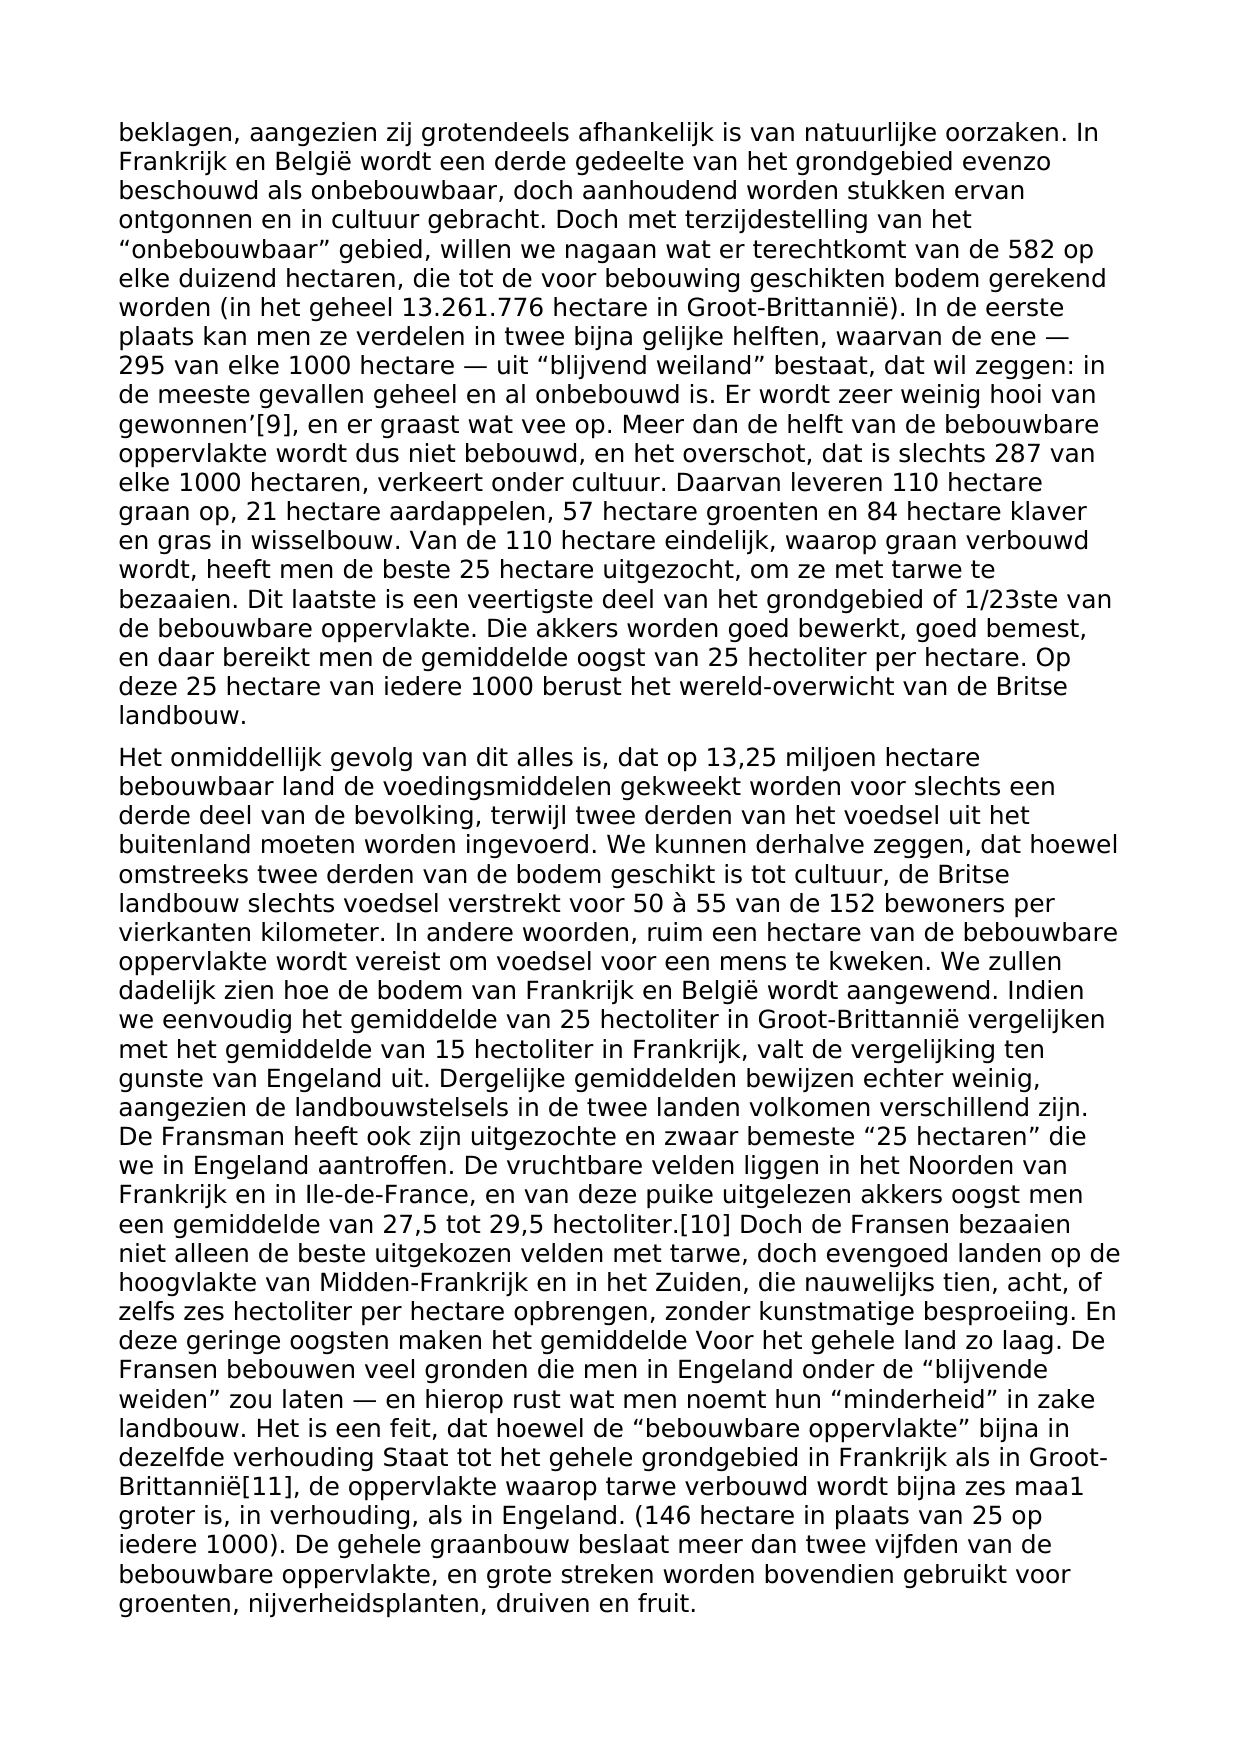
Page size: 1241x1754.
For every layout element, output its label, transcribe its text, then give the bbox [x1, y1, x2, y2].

text beklagen, aangezien zij grotendeels afhankelijk is van natuurlijke oorzaken. In Frankrijk en België wordt een derde gedeelte van het grondgebied evenzo beschouwd als onbebouwbaar, doch aanhoudend worden stukken ervan ontgonnen en in cultuur gebracht. Doch met terzijdestelling van het “onbebouwbaar” gebied, willen we nagaan wat er terechtkomt van de 582 op elke duizend hectaren, die tot de voor bebouwing geschikten bodem gerekend worden (in het geheel 13.261.776 hectare in Groot-Brittannië). In de eerste plaats kan men ze verdelen in twee bijna gelijke helften, waarvan de ene — 295 van elke 1000 hectare — uit “blijvend weiland” bestaat, dat wil zeggen: in de meeste gevallen geheel en al onbebouwd is. Er wordt zeer weinig hooi van gewonnen’[9], en er graast wat vee op. Meer dan de helft van de bebouwbare oppervlakte wordt dus niet bebouwd, en het overschot, dat is slechts 287 van elke 1000 hectaren, verkeert onder cultuur. Daarvan leveren 110 hectare graan op, 21 hectare aardappelen, 57 hectare groenten en 84 hectare klaver en gras in wisselbouw. Van de 110 hectare eindelijk, waarop graan verbouwd wordt, heeft men de beste 25 hectare uitgezocht, om ze met tarwe te bezaaien. Dit laatste is een veertigste deel van het grondgebied of 1/23ste van de bebouwbare oppervlakte. Die akkers worden goed bewerkt, goed bemest, en daar bereikt men de gemiddelde oogst van 25 hectoliter per hectare. Op deze 25 hectare van iedere 1000 berust het wereld-overwicht van de Britse landbouw. [118, 118, 1122, 731]
text Het onmiddellijk gevolg van dit alles is, dat op 13,25 miljoen hectare bebouwbaar land de voedingsmiddelen gekweekt worden voor slechts een derde deel van de bevolking, terwijl twee derden van het voedsel uit het buitenland moeten worden ingevoerd. We kunnen derhalve zeggen, dat hoewel omstreeks twee derden van de bodem geschikt is tot cultuur, de Britse landbouw slechts voedsel verstrekt voor 50 à 55 van de 152 bewoners per vierkanten kilometer. In andere woorden, ruim een hectare van de bebouwbare oppervlakte wordt vereist om voedsel voor een mens te kweken. We zullen dadelijk zien hoe de bodem van Frankrijk en België wordt aangewend. Indien we eenvoudig het gemiddelde van 25 hectoliter in Groot-Brittannië vergelijken met het gemiddelde van 15 hectoliter in Frankrijk, valt de vergelijking ten gunste van Engeland uit. Dergelijke gemiddelden bewijzen echter weinig, aangezien de landbouwstelsels in de twee landen volkomen verschillend zijn. De Fransman heeft ook zijn uitgezochte en zwaar bemeste “25 hectaren” die we in Engeland aantroffen. De vruchtbare velden liggen in het Noorden van Frankrijk en in Ile-de-France, en van deze puike uitgelezen akkers oogst men een gemiddelde van 27,5 tot 29,5 hectoliter.[10] Doch de Fransen bezaaien niet alleen de beste uitgekozen velden met tarwe, doch evengoed landen op de hoogvlakte van Midden-Frankrijk en in het Zuiden, die nauwelijks tien, acht, of zelfs zes hectoliter per hectare opbrengen, zonder kunstmatige besproeiing. En deze geringe oogsten maken het gemiddelde Voor het gehele land zo laag. De Fransen bebouwen veel gronden die men in Engeland onder de “blijvende weiden” zou laten — en hierop rust wat men noemt hun “minderheid” in zake landbouw. Het is een feit, dat hoewel de “bebouwbare oppervlakte” bijna in dezelfde verhouding Staat tot het gehele grondgebied in Frankrijk als in Groot-Brittannië[11], de oppervlakte waarop tarwe verbouwd wordt bijna zes maa1 groter is, in verhouding, als in Engeland. (146 hectare in plaats van 25 op iedere 1000). De gehele graanbouw beslaat meer dan twee vijfden van de bebouwbare oppervlakte, en grote streken worden bovendien gebruikt voor groenten, nijverheidsplanten, druiven en fruit. [118, 743, 1122, 1618]
